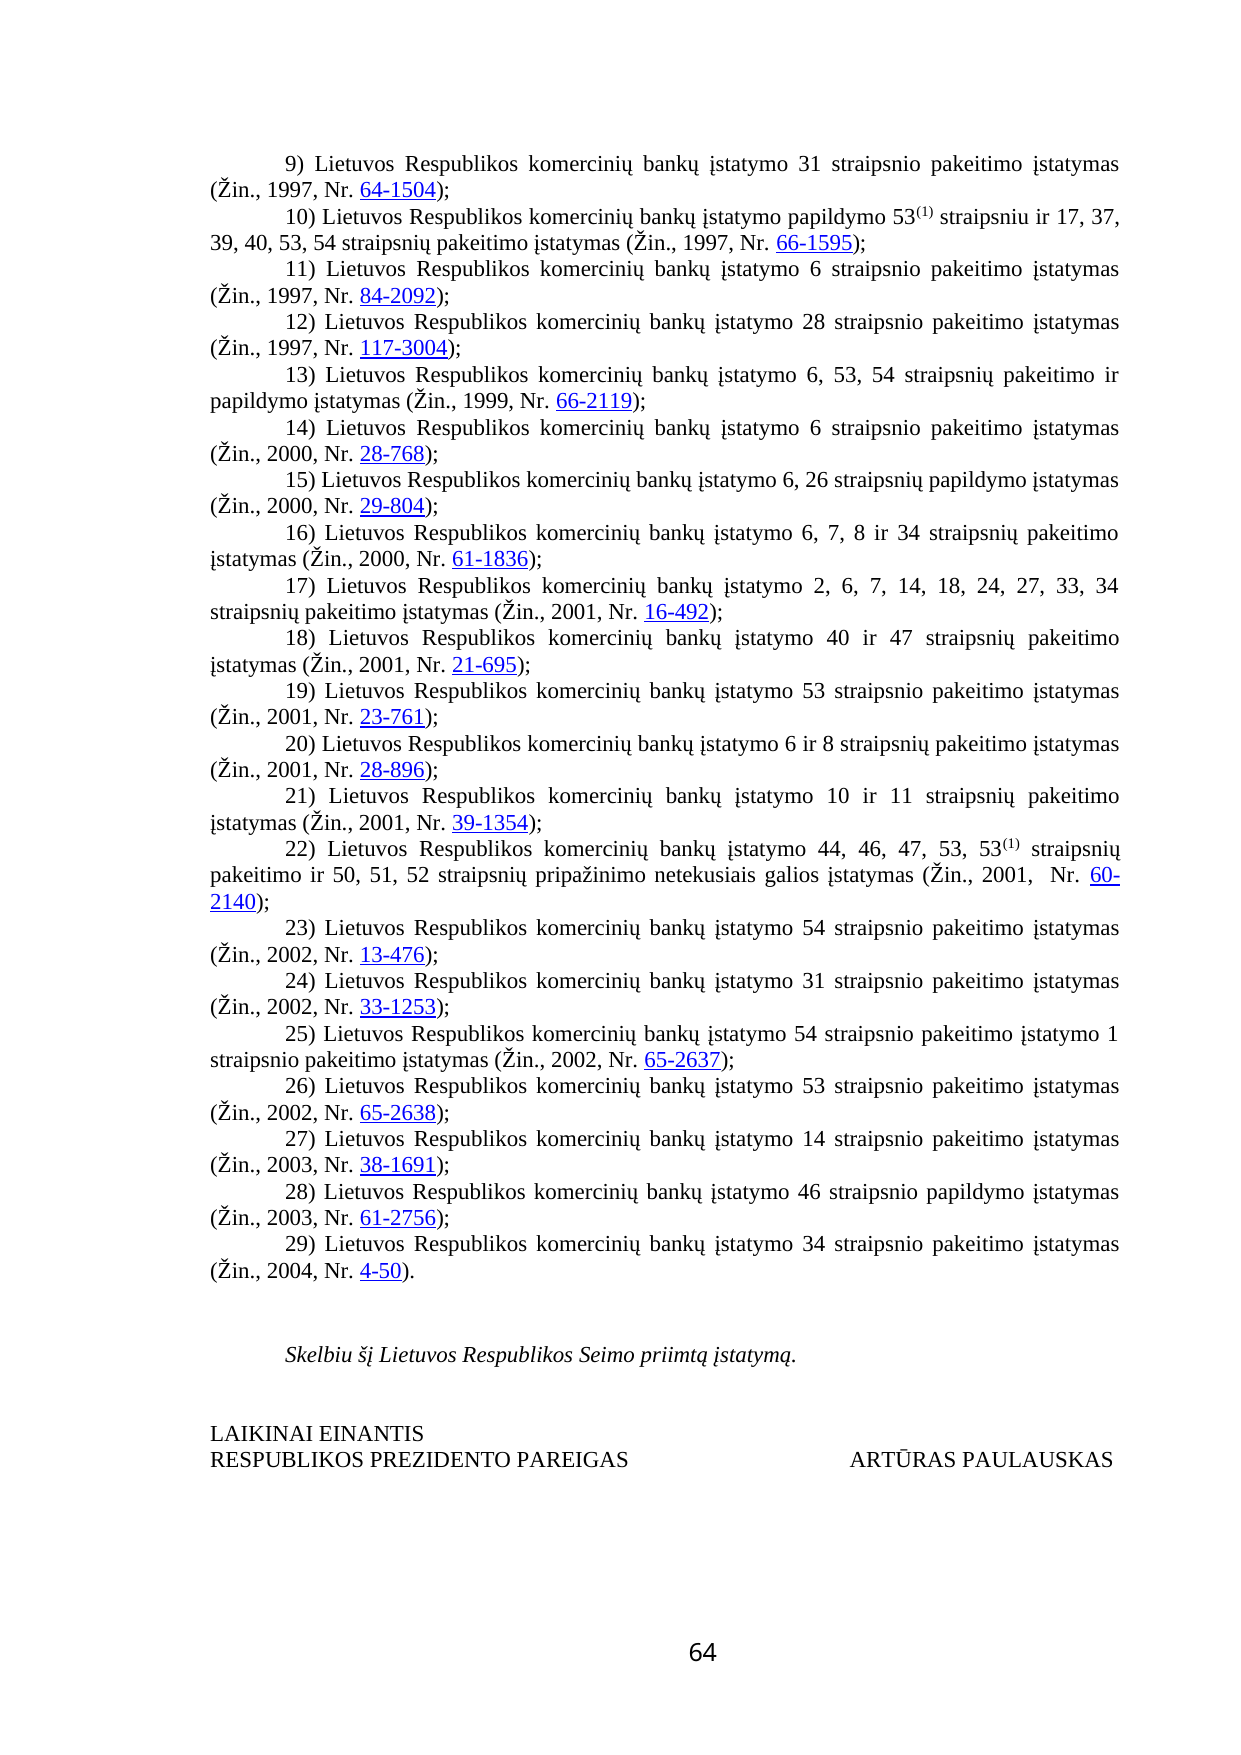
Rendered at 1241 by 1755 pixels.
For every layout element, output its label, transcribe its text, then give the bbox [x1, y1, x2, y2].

text 27) Lietuvos Respublikos komercinių bankų įstatymo 14 straipsnio pakeitimo įstatymas (Žin., 2003, Nr. 38-1691); [210, 1125, 1120, 1178]
text 26) Lietuvos Respublikos komercinių bankų įstatymo 53 straipsnio pakeitimo įstatymas (Žin., 2002, Nr. 65-2638); [210, 1072, 1120, 1125]
text 13) Lietuvos Respublikos komercinių bankų įstatymo 6, 53, 54 straipsnių pakeitimo ir papildymo įstatymas (Žin., 1999, Nr. 66-2119); [210, 361, 1120, 413]
text 29) Lietuvos Respublikos komercinių bankų įstatymo 34 straipsnio pakeitimo įstatymas (Žin., 2004, Nr. 4-50). [210, 1231, 1120, 1283]
text 16) Lietuvos Respublikos komercinių bankų įstatymo 6, 7, 8 ir 34 straipsnių pakeitimo įstatymas (Žin., 2000, Nr. 61-1836); [210, 519, 1120, 572]
text 19) Lietuvos Respublikos komercinių bankų įstatymo 53 straipsnio pakeitimo įstatymas (Žin., 2001, Nr. 23-761); [210, 677, 1120, 730]
text 18) Lietuvos Respublikos komercinių bankų įstatymo 40 ir 47 straipsnių pakeitimo įstatymas (Žin., 2001, Nr. 21-695); [210, 624, 1120, 677]
text 11) Lietuvos Respublikos komercinių bankų įstatymo 6 straipsnio pakeitimo įstatymas (Žin., 1997, Nr. 84-2092); [210, 255, 1120, 308]
text 23) Lietuvos Respublikos komercinių bankų įstatymo 54 straipsnio pakeitimo įstatymas (Žin., 2002, Nr. 13-476); [210, 914, 1120, 967]
text LAIKINAI EINANTIS [210, 1420, 1120, 1446]
text 25) Lietuvos Respublikos komercinių bankų įstatymo 54 straipsnio pakeitimo įstatymo 1 straipsnio pakeitimo įstatymas (Žin., 2002, Nr. 65-2637); [210, 1020, 1120, 1072]
text 14) Lietuvos Respublikos komercinių bankų įstatymo 6 straipsnio pakeitimo įstatymas (Žin., 2000, Nr. 28-768); [210, 413, 1120, 466]
text 12) Lietuvos Respublikos komercinių bankų įstatymo 28 straipsnio pakeitimo įstatymas (Žin., 1997, Nr. 117-3004); [210, 308, 1120, 361]
text 22) Lietuvos Respublikos komercinių bankų įstatymo 44, 46, 47, 53, 53(1) straipsnių pakeitimo ir 50, 51, 52 straipsnių pripažinimo netekusiais galios įstatymas (Žin., 2001, Nr. 60-2140); [210, 835, 1120, 914]
text Skelbiu šį Lietuvos Respublikos Seimo priimtą įstatymą. [210, 1341, 1120, 1367]
text 20) Lietuvos Respublikos komercinių bankų įstatymo 6 ir 8 straipsnių pakeitimo įstatymas (Žin., 2001, Nr. 28-896); [210, 730, 1120, 782]
text 15) Lietuvos Respublikos komercinių bankų įstatymo 6, 26 straipsnių papildymo įstatymas (Žin., 2000, Nr. 29-804); [210, 466, 1120, 519]
text 24) Lietuvos Respublikos komercinių bankų įstatymo 31 straipsnio pakeitimo įstatymas (Žin., 2002, Nr. 33-1253); [210, 967, 1120, 1020]
text 9) Lietuvos Respublikos komercinių bankų įstatymo 31 straipsnio pakeitimo įstatymas (Žin., 1997, Nr. 64-1504); [210, 150, 1120, 203]
text 21) Lietuvos Respublikos komercinių bankų įstatymo 10 ir 11 straipsnių pakeitimo įstatymas (Žin., 2001, Nr. 39-1354); [210, 782, 1120, 835]
text 17) Lietuvos Respublikos komercinių bankų įstatymo 2, 6, 7, 14, 18, 24, 27, 33, 34 straipsnių pakeitimo įstatymas (Žin., 2001, Nr. 16-492); [210, 572, 1120, 624]
text 28) Lietuvos Respublikos komercinių bankų įstatymo 46 straipsnio papildymo įstatymas (Žin., 2003, Nr. 61-2756); [210, 1178, 1120, 1231]
text 10) Lietuvos Respublikos komercinių bankų įstatymo papildymo 53(1) straipsniu ir 17, 37, 39, 40, 53, 54 straipsnių pakeitimo įstatymas (Žin., 1997, Nr. 66-1595); [210, 203, 1120, 255]
text RESPUBLIKOS PREZIDENTO PAREIGAS ARTŪRAS PAULAUSKAS [210, 1446, 1120, 1472]
